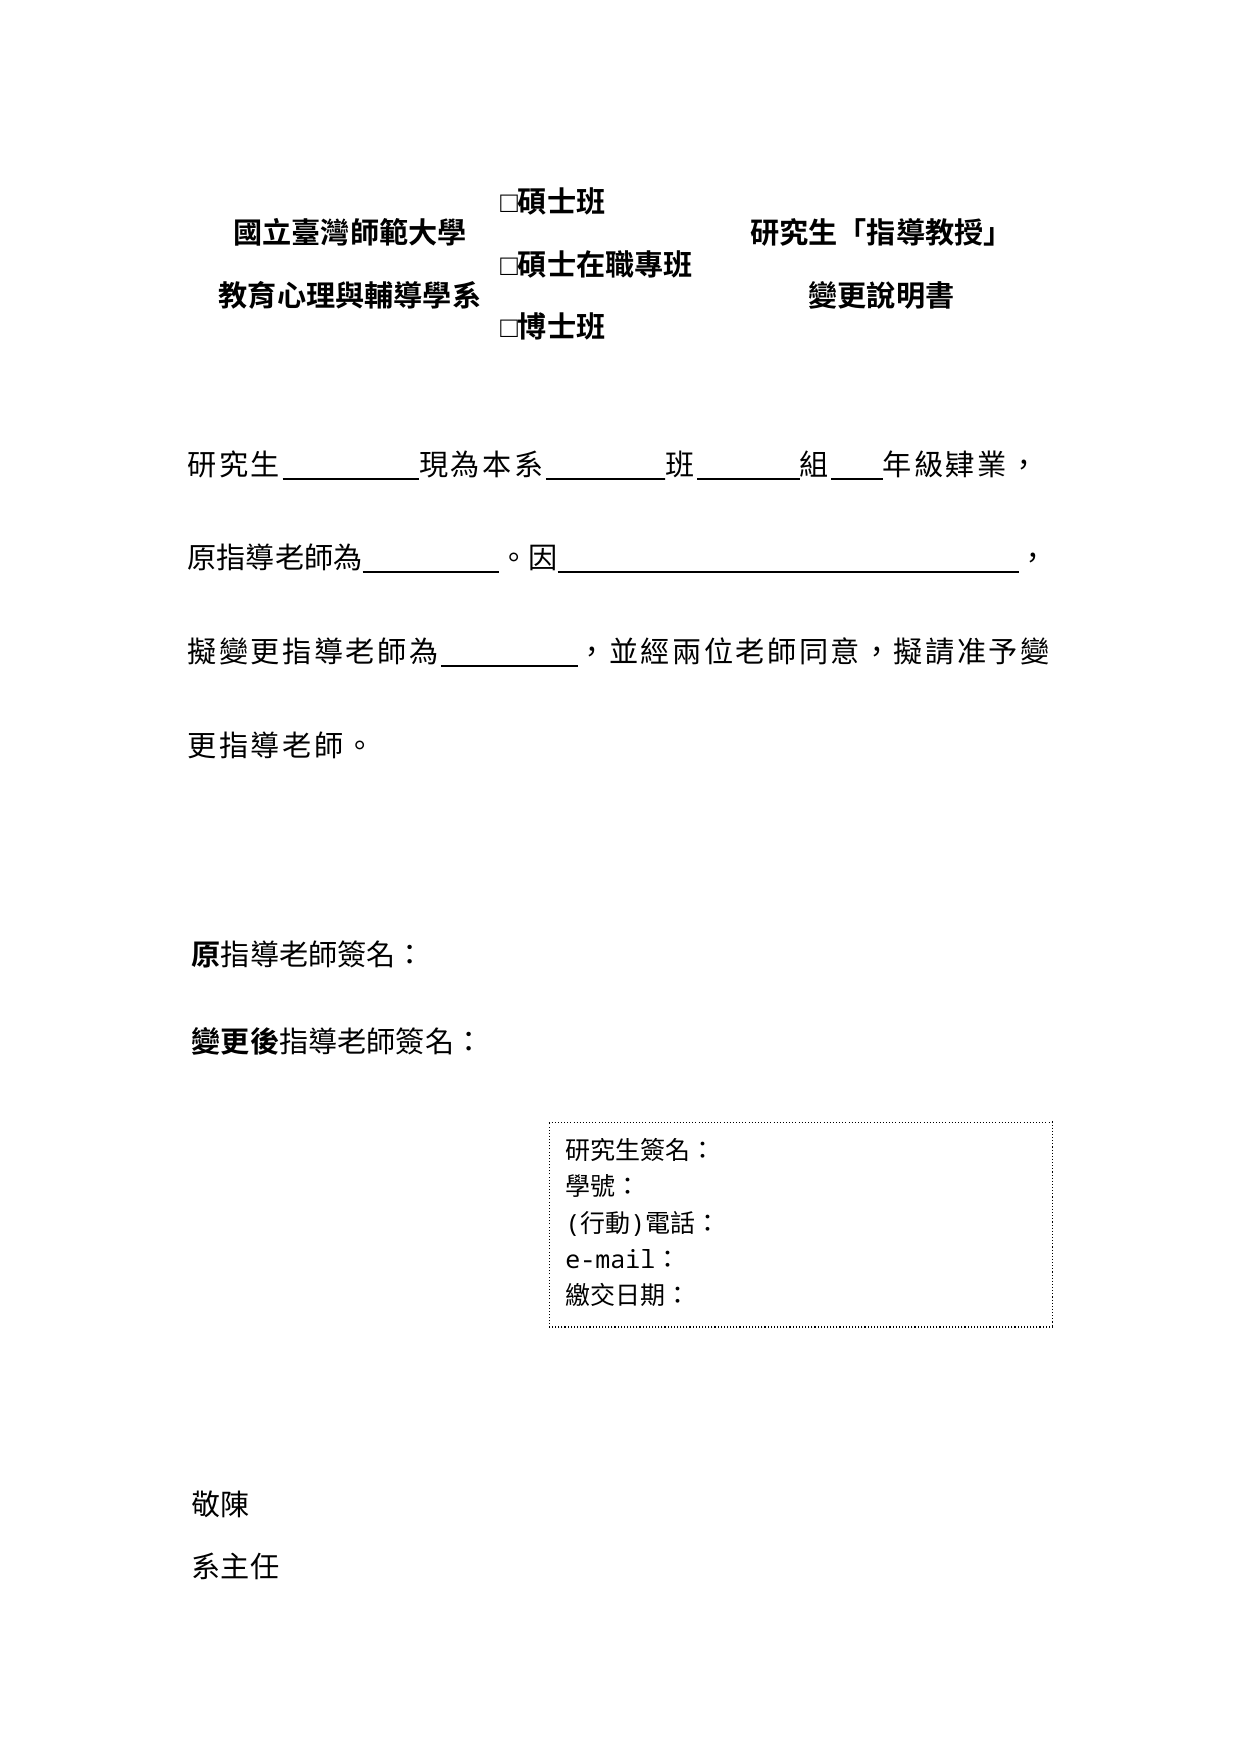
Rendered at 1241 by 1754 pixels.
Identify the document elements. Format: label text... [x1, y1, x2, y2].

text 原指導老師簽名： [191, 911, 1053, 973]
text 學號： [565, 1167, 1036, 1203]
text 變更後指導老師簽名： [191, 998, 1053, 1061]
table_header 研究生「指導教授」 變更說明書 [748, 158, 1014, 346]
text 系主任 [191, 1523, 1053, 1586]
text 研究生 現為本系 班 組 年級肄業，原指導老師為 。因 ，擬變更指導老師為 ，並經兩位老師同意，擬請准予變更指導老師。 [187, 421, 1053, 764]
table_header 國立臺灣師範大學 教育心理與輔導學系 [202, 158, 497, 346]
table_header □碩士班 □碩士在職專班 □博士班 [497, 158, 748, 346]
text (行動)電話： [565, 1203, 1036, 1239]
text e-mail： [565, 1239, 1036, 1276]
text 研究生簽名： [565, 1131, 1036, 1167]
text 敬陳 [191, 1461, 1053, 1523]
text 繳交日期： [565, 1276, 1036, 1312]
